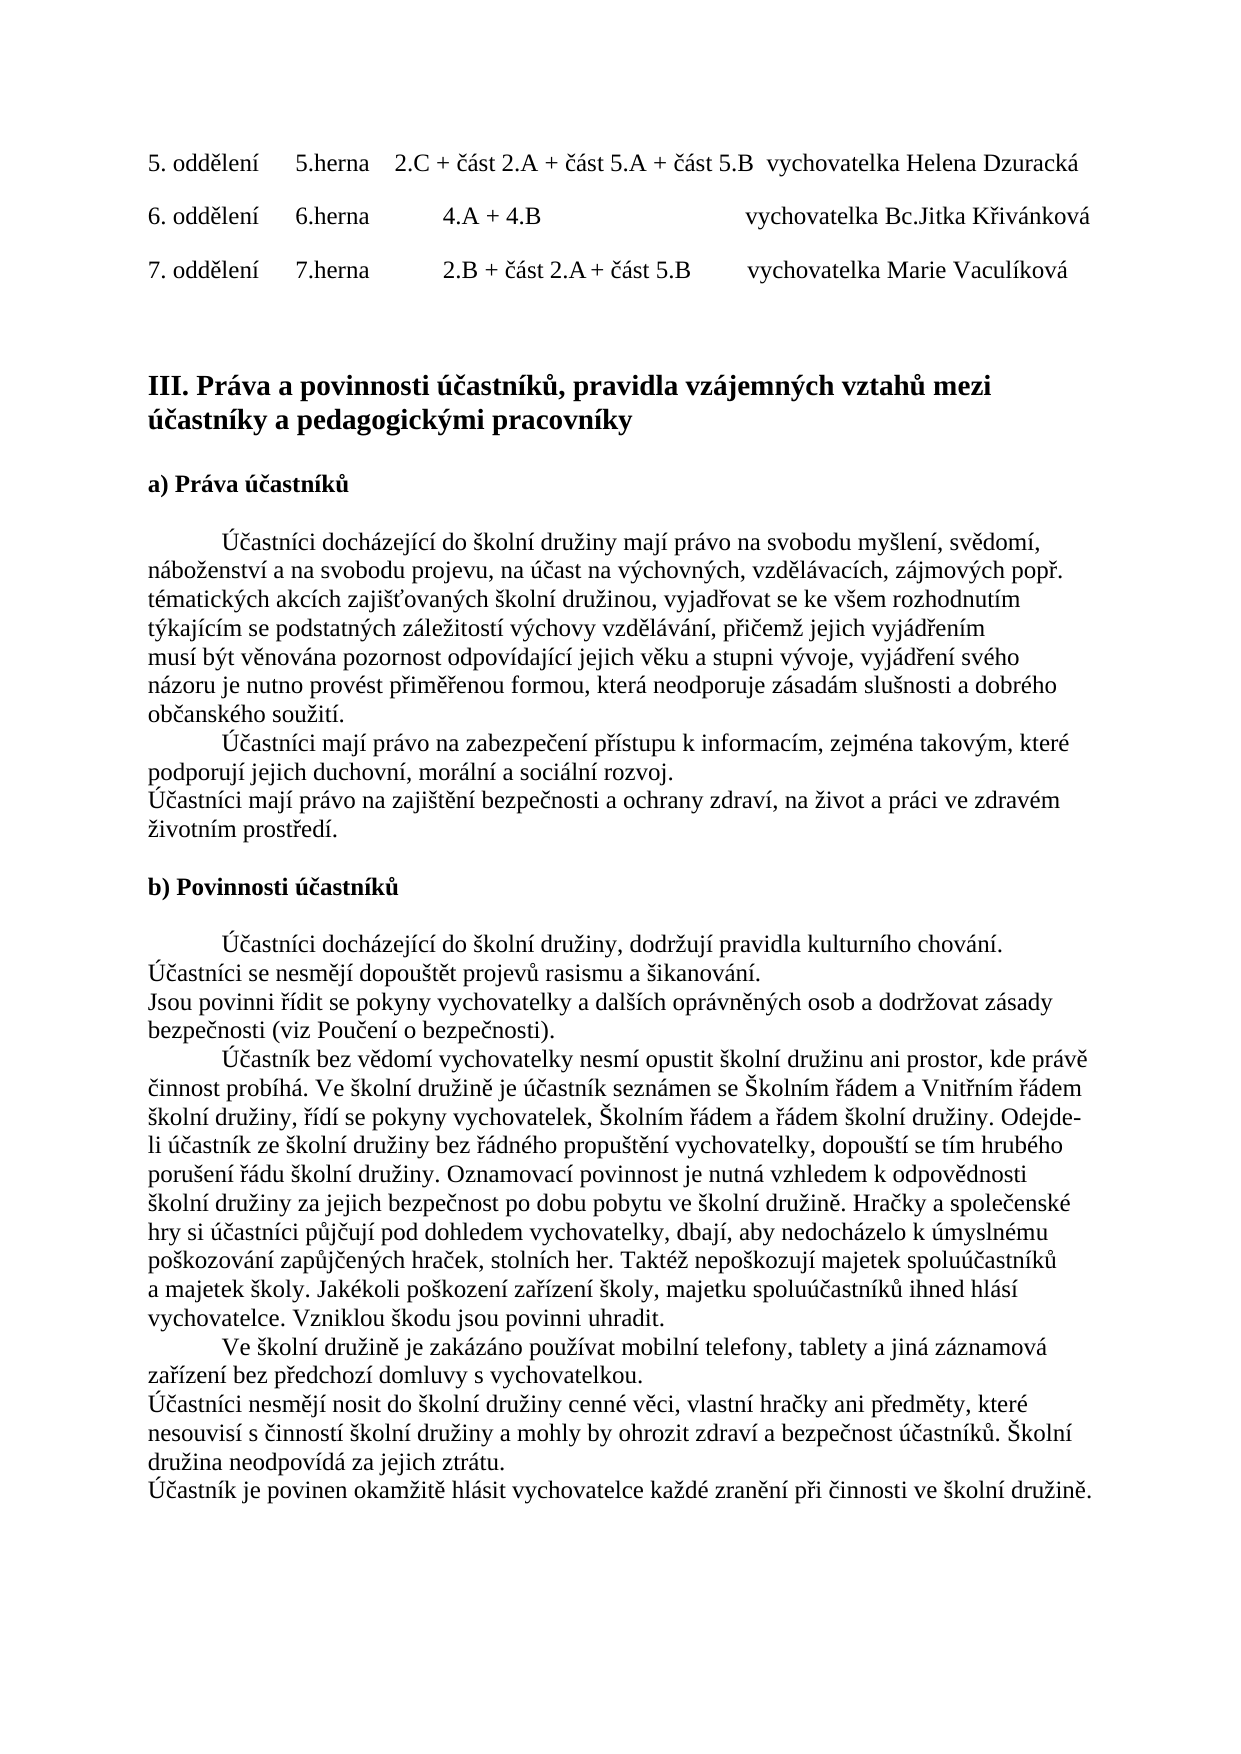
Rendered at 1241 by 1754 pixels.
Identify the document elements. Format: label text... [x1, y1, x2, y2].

text b) Povinnosti účastníků [148, 872, 1093, 900]
text 6. oddělení 6.herna 4.A + 4.B vychovatelka Bc.Jitka Křivánková [148, 201, 1093, 230]
text III. Práva a povinnosti účastníků, pravidla vzájemných vztahů mezi účastníky a pedagogickými pracovníky [148, 368, 1093, 436]
text Účastníci docházející do školní družiny, dodržují pravidla kulturního chování. [148, 929, 1093, 958]
text Účastníci se nesmějí dopouštět projevů rasismu a šikanování. [148, 958, 1093, 987]
text musí být věnována pozornost odpovídající jejich věku a stupni vývoje, vyjádření svého názoru je nutno provést přiměřenou formou, která neodporuje zásadám slušnosti a dobrého občanského soužití. [148, 642, 1093, 728]
text Účastníci nesmějí nosit do školní družiny cenné věci, vlastní hračky ani předměty, které nesouvisí s činností školní družiny a mohly by ohrozit zdraví a bezpečnost účastníků. Školní družina neodpovídá za jejich ztrátu. [148, 1389, 1093, 1475]
text Účastníci docházející do školní družiny mají právo na svobodu myšlení, svědomí, náboženství a na svobodu projevu, na účast na výchovných, vzdělávacích, zájmových popř. tématických akcích zajišťovaných školní družinou, vyjadřovat se ke všem rozhodnutím týkajícím se podstatných záležitostí výchovy vzdělávání, přičemž jejich vyjádřením [148, 527, 1093, 642]
text bezpečnosti (viz Poučení o bezpečnosti). [148, 1015, 1093, 1044]
text a) Práva účastníků [148, 469, 1093, 498]
text 7. oddělení 7.herna 2.B + část 2.A + část 5.B vychovatelka Marie Vaculíková [148, 255, 1093, 284]
text Ve školní družině je zakázáno používat mobilní telefony, tablety a jiná záznamová zařízení bez předchozí domluvy s vychovatelkou. [148, 1332, 1093, 1389]
text Účastník je povinen okamžitě hlásit vychovatelce každé zranění při činnosti ve školní družině. [148, 1475, 1093, 1504]
text životním prostředí. [148, 814, 1093, 843]
text Účastníci mají právo na zabezpečení přístupu k informacím, zejména takovým, které podporují jejich duchovní, morální a sociální rozvoj. [148, 728, 1093, 785]
text Účastníci mají právo na zajištění bezpečnosti a ochrany zdraví, na život a práci ve zdravém [148, 785, 1093, 814]
text Účastník bez vědomí vychovatelky nesmí opustit školní družinu ani prostor, kde právě činnost probíhá. Ve školní družině je účastník seznámen se Školním řádem a Vnitřním řádem školní družiny, řídí se pokyny vychovatelek, Školním řádem a řádem školní družiny. Odejde-li účastník ze školní družiny bez řádného propuštění vychovatelky, dopouští se tím hrubého porušení řádu školní družiny. Oznamovací povinnost je nutná vzhledem k odpovědnosti školní družiny za jejich bezpečnost po dobu pobytu ve školní družině. Hračky a společenské hry si účastníci půjčují pod dohledem vychovatelky, dbají, aby nedocházelo k úmyslnému poškozování zapůjčených hraček, stolních her. Taktéž nepoškozují majetek spoluúčastníků a majetek školy. Jakékoli poškození zařízení školy, majetku spoluúčastníků ihned hlásí vychovatelce. Vzniklou škodu jsou povinni uhradit. [148, 1044, 1093, 1332]
text Jsou povinni řídit se pokyny vychovatelky a dalších oprávněných osob a dodržovat zásady [148, 987, 1093, 1015]
text 5. oddělení 5.herna 2.C + část 2.A + část 5.A + část 5.B vychovatelka Helena Dzuracká [148, 148, 1093, 176]
